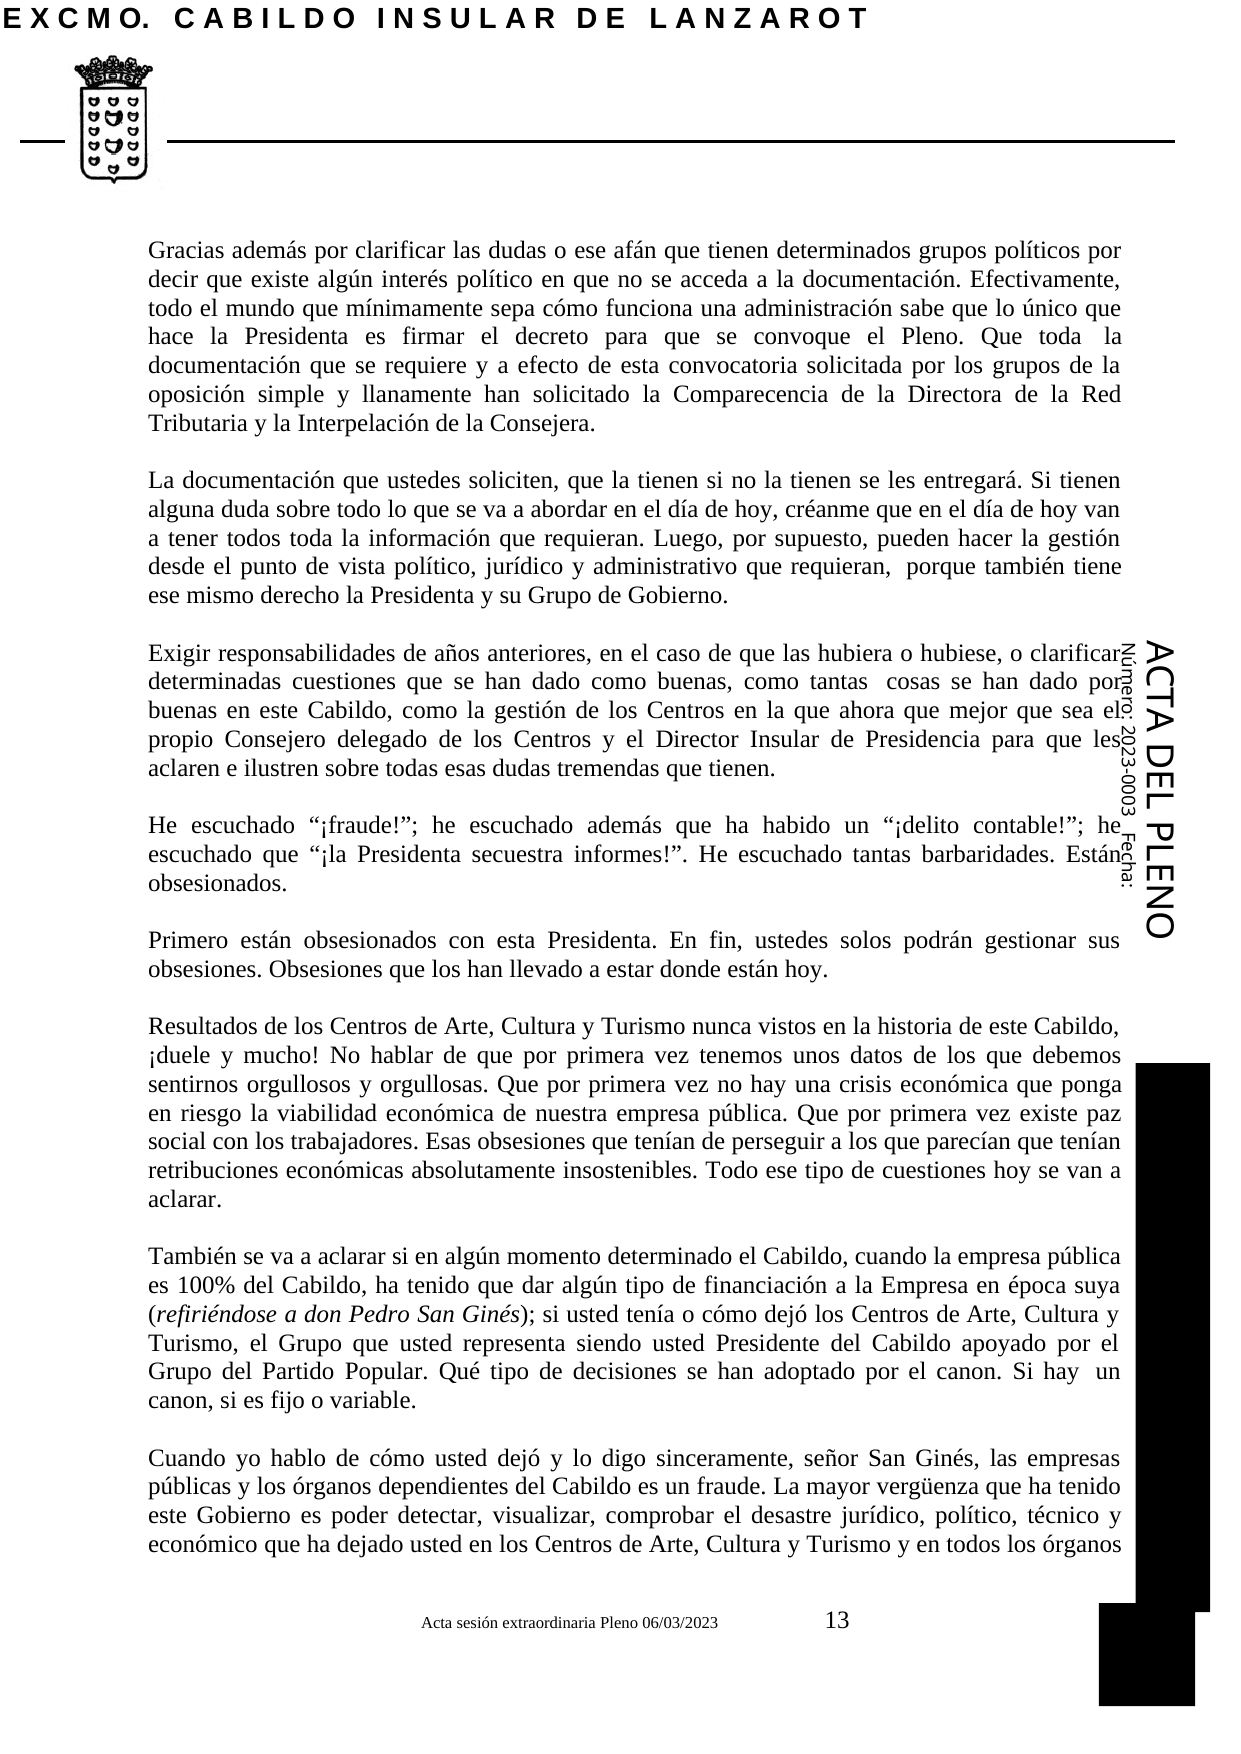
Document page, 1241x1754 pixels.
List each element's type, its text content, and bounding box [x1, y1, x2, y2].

text Documento firmado electrónicamente desde la plataforma esPublico Gestiona | Página 13 de 31 [1145, 1078, 1158, 1612]
text He escuchado “¡fraude!”; he escuchado además que ha habido un “¡delito contable!”; he escuchado que “¡la Presidenta secuestra informes!”. He escuchado tantas barbaridades. Están obsesionados. [148, 810, 1122, 896]
text Verificación: https://cabildodelanzarote.sedelectronica.es/ [1158, 1078, 1171, 1612]
text ¡duele y mucho! No hablar de que por primera vez tenemos unos datos de los que debemos sentirnos orgullosos y orgullosas. Que por primera vez no hay una crisis económica que ponga en riesgo la viabilidad económica de nuestra empresa pública. Que por primera vez existe paz social con los trabajadores. Esas obsesiones que tenían de perseguir a los que parecían que tenían retribuciones económicas absolutamente insostenibles. Todo ese tipo de cuestiones hoy se van a aclarar. [148, 1040, 1122, 1213]
text Resultados de los Centros de Arte, Cultura y Turismo nunca vistos en la historia de este Cabildo, [148, 1011, 1134, 1040]
picture [65, 39, 167, 193]
text Exigir responsabilidades de años anteriores, en el caso de que las hubiera o hubiese, o clarificar determinadas cuestiones que se han dado como buenas, como tantas cosas se han dado por buenas en este Cabildo, como la gestión de los Centros en la que ahora que mejor que sea el propio Consejero delegado de los Centros y el Director Insular de Presidencia para que les aclaren e ilustren sobre todas esas dudas tremendas que tienen. [148, 638, 1122, 781]
text Acta sesión extraordinaria Pleno 06/03/2023 13 [421, 1605, 1134, 1634]
text Cód. Validación: 4ZLN4Q9YZMC9M4YS3Y6LFN4FZ [1171, 1078, 1184, 1612]
text Grupo del Partido Popular. Qué tipo de decisiones se han adoptado por el canon. Si hay un canon, si es fijo o variable. [148, 1356, 1121, 1414]
text ACTA DEL PLENO [1140, 640, 1183, 985]
text La documentación que ustedes soliciten, que la tienen si no la tienen se les entregará. Si tienen alguna duda sobre todo lo que se va a abordar en el día de hoy, créanme que en el día de hoy van a tener todos toda la información que requieran. Luego, por supuesto, pueden hacer la gestión desde el punto de vista político, jurídico y administrativo que requieran, porque también tiene ese mismo derecho la Presidenta y su Grupo de Gobierno. [148, 465, 1122, 609]
text Turismo, el Grupo que usted representa siendo usted Presidente del Cabildo apoyado por el [148, 1328, 1134, 1356]
text También se va a aclarar si en algún momento determinado el Cabildo, cuando la empresa pública es 100% del Cabildo, ha tenido que dar algún tipo de financiación a la Empresa en época suya (refiriéndose a don Pedro San Ginés); si usted tenía o cómo dejó los Centros de Arte, Cultura y [148, 1241, 1121, 1328]
text Número: 2023-0003 Fecha: 20/06/2023 [1117, 642, 1140, 985]
text Primero están obsesionados con esta Presidenta. En fin, ustedes solos podrán gestionar sus obsesiones. Obsesiones que los han llevado a estar donde están hoy. [148, 925, 1122, 983]
text Gracias además por clarificar las dudas o ese afán que tienen determinados grupos políticos por decir que existe algún interés político en que no se acceda a la documentación. Efectivamente, todo el mundo que mínimamente sepa cómo funciona una administración sabe que lo único que hace la Presidenta es firmar el decreto para que se convoque el Pleno. Que toda la documentación que se requiere y a efecto de esta convocatoria solicitada por los grupos de la oposición simple y llanamente han solicitado la Comparecencia de la Directora de la Red Tributaria y la Interpelación de la Consejera. [148, 235, 1122, 436]
text Cuando yo hablo de cómo usted dejó y lo digo sinceramente, señor San Ginés, las empresas públicas y los órganos dependientes del Cabildo es un fraude. La mayor vergüenza que ha tenido este Gobierno es poder detectar, visualizar, comprobar el desastre jurídico, político, técnico y económico que ha dejado usted en los Centros de Arte, Cultura y Turismo y en todos los órganos [148, 1443, 1122, 1558]
